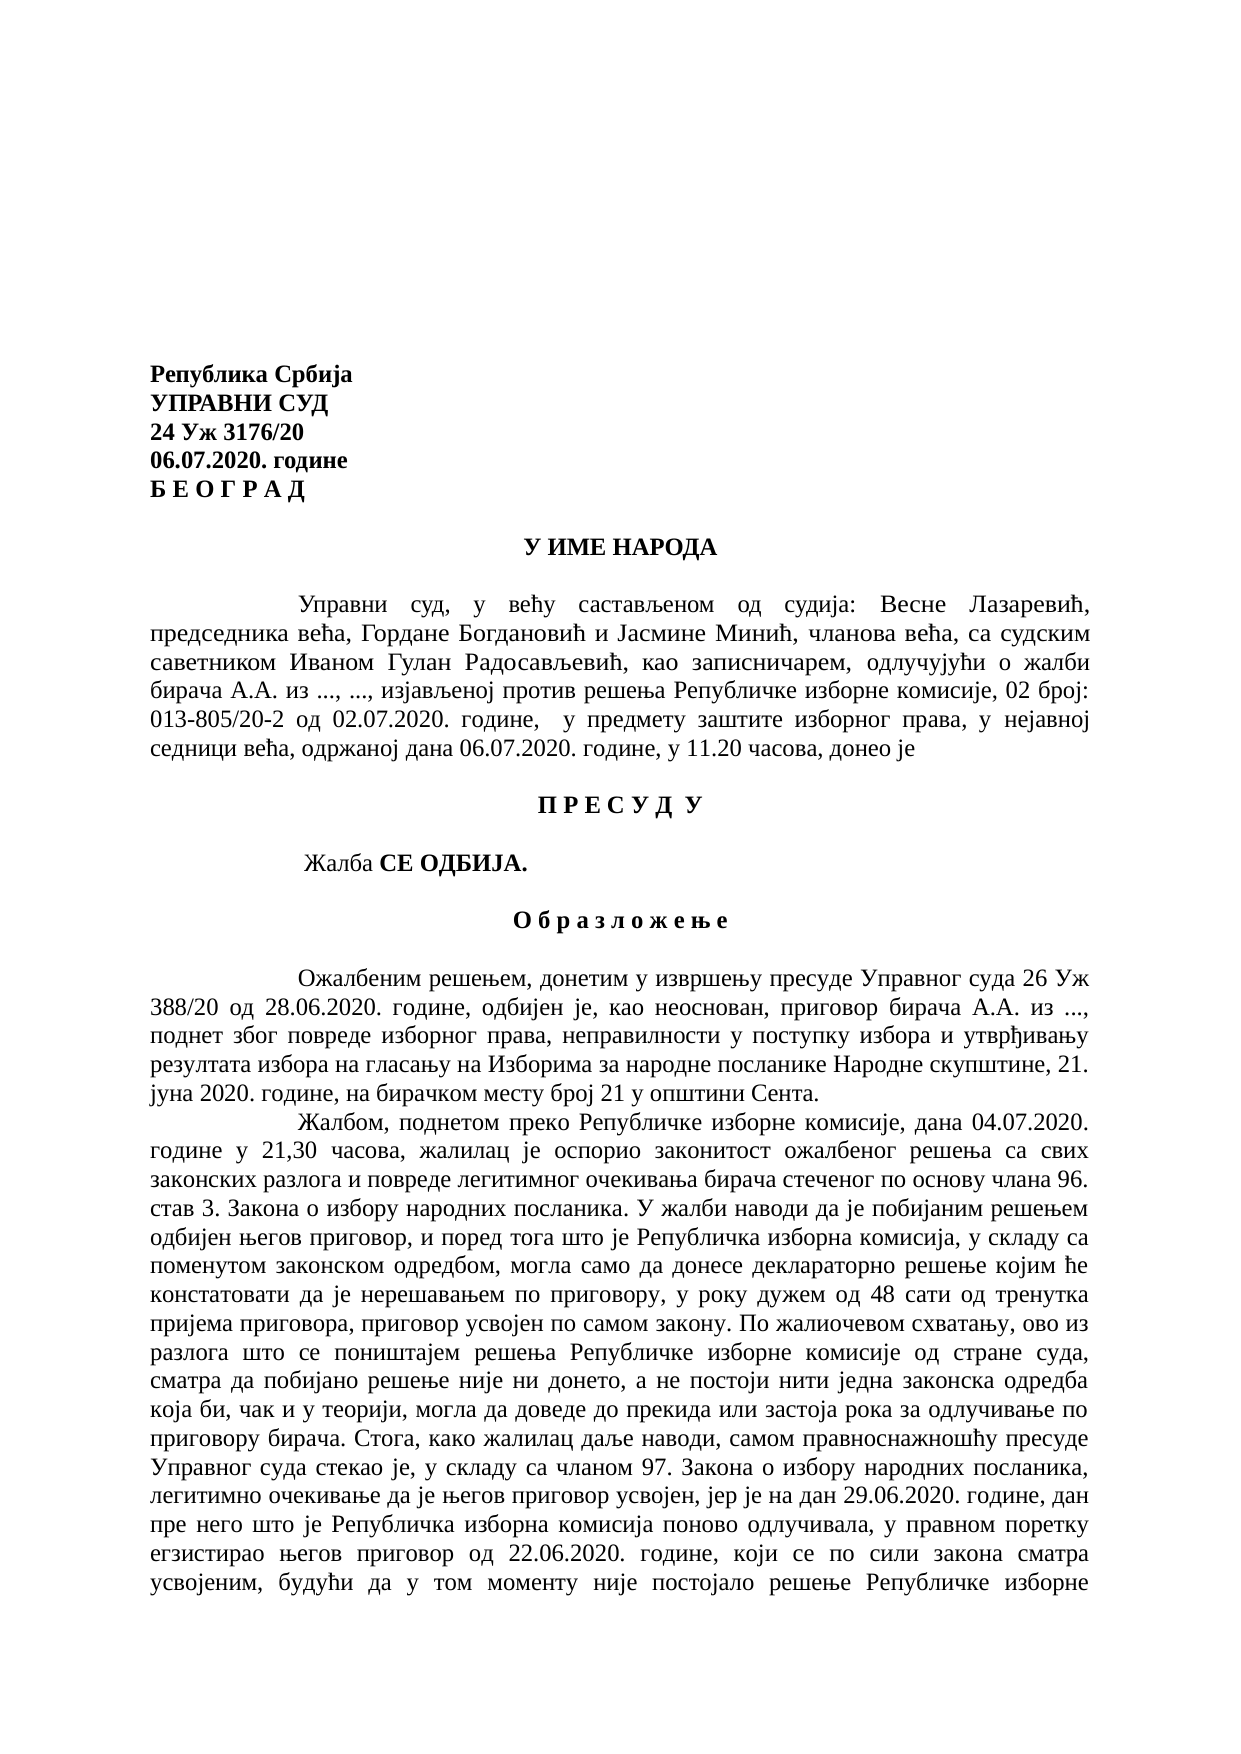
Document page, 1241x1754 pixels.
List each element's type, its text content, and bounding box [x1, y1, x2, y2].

text У ИМЕ НАРОДА [150, 532, 1090, 560]
text П Р Е С У Д У [150, 790, 1090, 819]
text Б Е О Г Р А Д [150, 474, 1090, 503]
text Жалбом, поднетом преко Републичке изборне комисије, дана 04.07.2020. године у 21,30 часова, жалилац је оспорио законитост ожалбеног решења са свих законских разлога и повреде легитимног очекивања бирача стеченог по основу члана 96. став 3. Закона о избору народних посланика. У жалби наводи да је побијаним решењем одбијен његов приговор, и поред тога што је Републичка изборна комисија, у складу са поменутом законском одредбом, могла само да донесе деклараторно решење којим ће констатовати да је нерешавањем по приговору, у року дужем од 48 сати од тренутка пријема приговора, приговор усвојен по самом закону. По жалиочевом схватању, ово из разлога што се поништајем решења Републичке изборне комисије од стране суда, сматра да побијано решење није ни донето, а не постоји нити једна законска одредба која би, чак и у теорији, могла да доведе до прекида или застоја рока за одлучивање по приговору бирача. Стога, како жалилац даље наводи, самом правноснажношћу пресуде Управног суда стекао је, у складу са чланом 97. Закона о избору народних посланика, легитимно очекивање да је његов приговор усвојен, јер је на дан 29.06.2020. године, дан пре него што је Републичка изборна комисија поново одлучивала, у правном поретку егзистирао његов приговор од 22.06.2020. године, који се по сили закона сматра усвојеним, будући да у том моменту није постојало решење Републичке изборне [150, 1107, 1090, 1595]
text 06.07.2020. године [150, 445, 1090, 474]
text О б р а з л о ж е њ е [150, 905, 1090, 934]
text УПРАВНИ СУД [150, 388, 1090, 417]
text Република Србија [150, 148, 1090, 388]
text Ожалбеним решењем, донетим у извршењу пресуде Управног суда 26 Уж 388/20 од 28.06.2020. године, одбијен је, као неоснован, приговор бирача A.A. из ..., поднет због повреде изборног права, неправилности у поступку избора и утврђивању резултата избора на гласању на Изборима за народне посланике Народне скупштине, 21. јуна 2020. године, на бирачком месту број 21 у општини Сента. [150, 963, 1090, 1107]
text Жалба СЕ ОДБИЈА. [150, 848, 1090, 877]
text Управни суд, у већу састављеном од судија: Весне Лазаревић, председника већа, Гордане Богдановић и Јасмине Минић, чланова већа, са судским саветником Иваном Гулан Радосављевић, као записничарем, одлучујући о жалби бирача A.A. из ..., ..., изјављеној против решења Републичке изборне комисије, 02 број: 013-805/20-2 од 02.07.2020. године, у предмету заштите изборног права, у нејавној седници већа, одржаној дана 06.07.2020. године, у 11.20 часова, донео је [150, 589, 1090, 762]
text 24 Уж 3176/20 [150, 417, 1090, 445]
